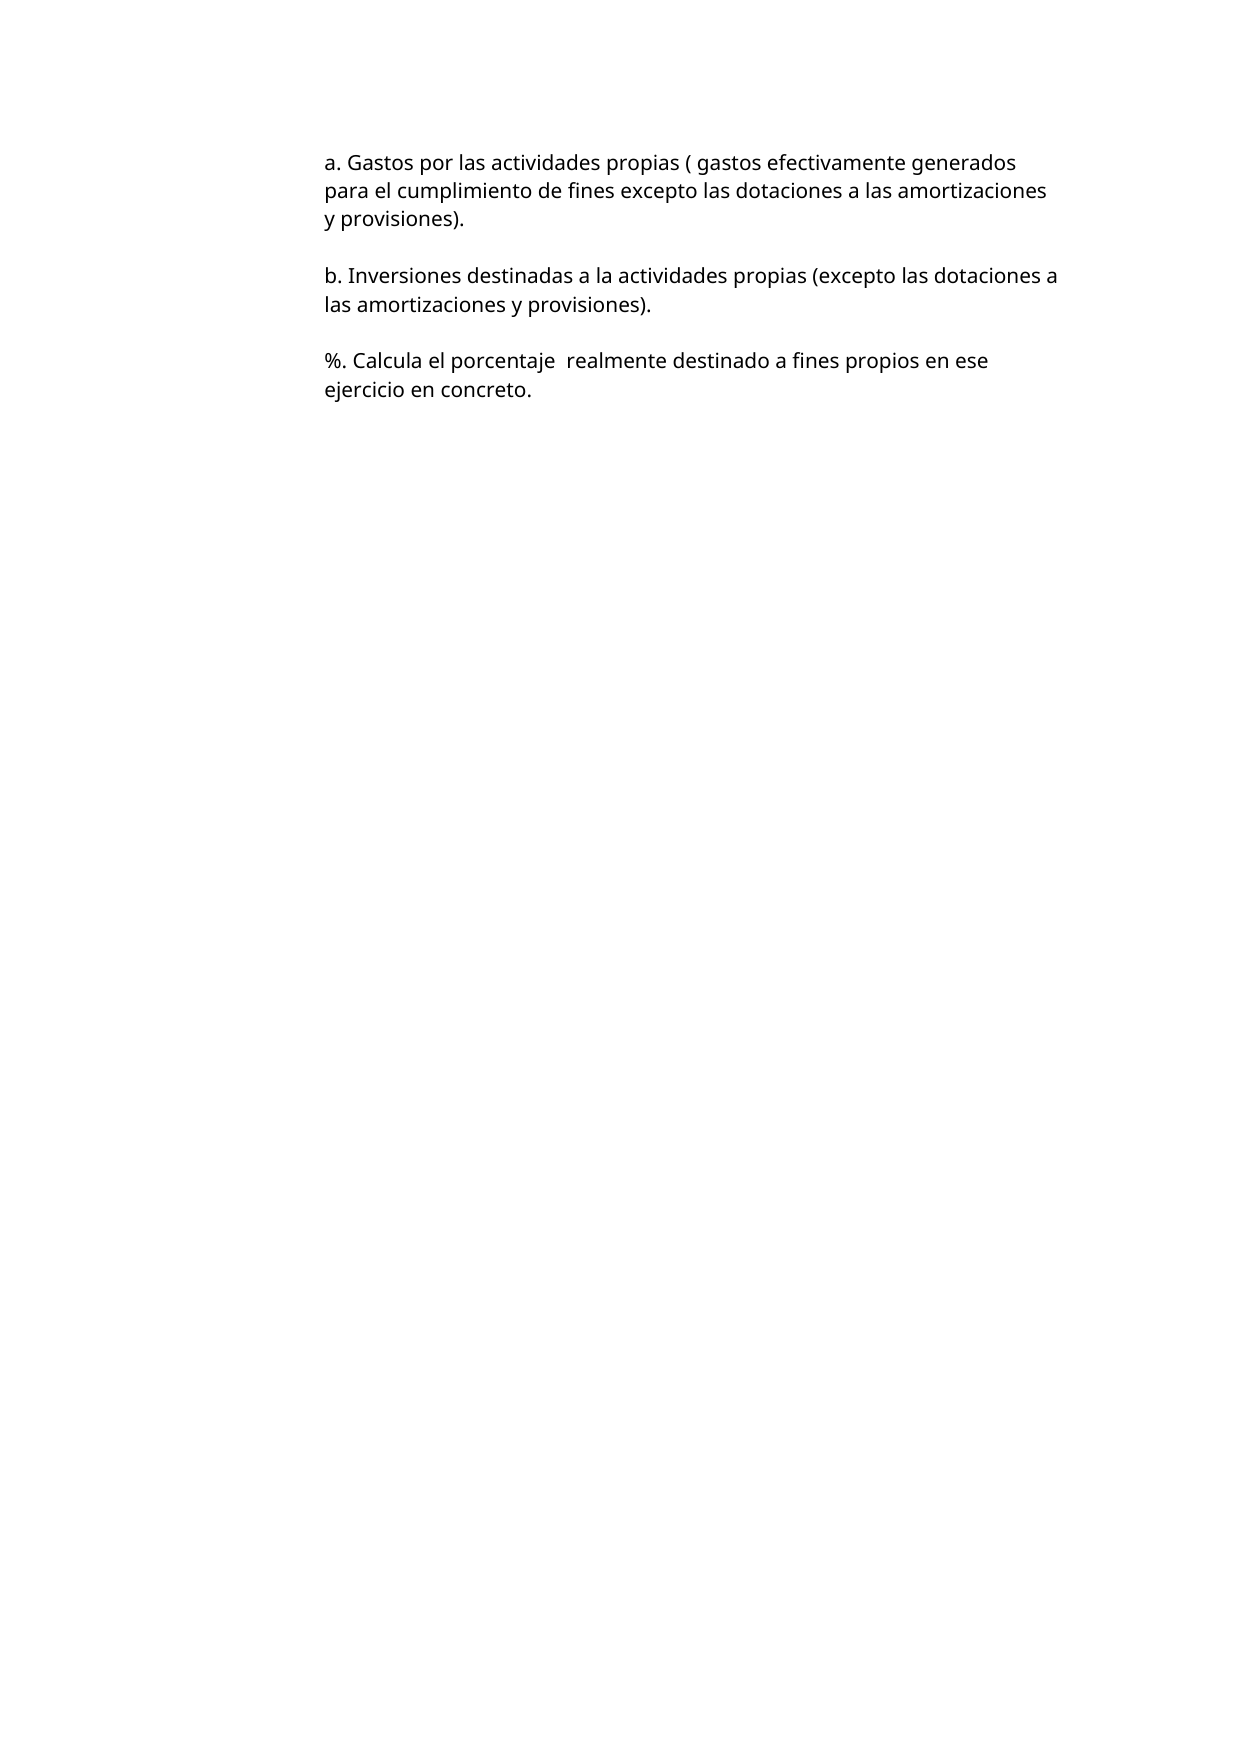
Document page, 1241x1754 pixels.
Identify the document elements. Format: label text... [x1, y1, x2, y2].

text a. Gastos por las actividades propias ( gastos efectivamente generados para el cumplimiento de fines excepto las dotaciones a las amortizaciones y provisiones). [324, 148, 1063, 233]
text b. Inversiones destinadas a la actividades propias (excepto las dotaciones a las amortizaciones y provisiones). [324, 261, 1063, 318]
text %. Calcula el porcentaje realmente destinado a fines propios en ese ejercicio en concreto. [324, 347, 1063, 403]
